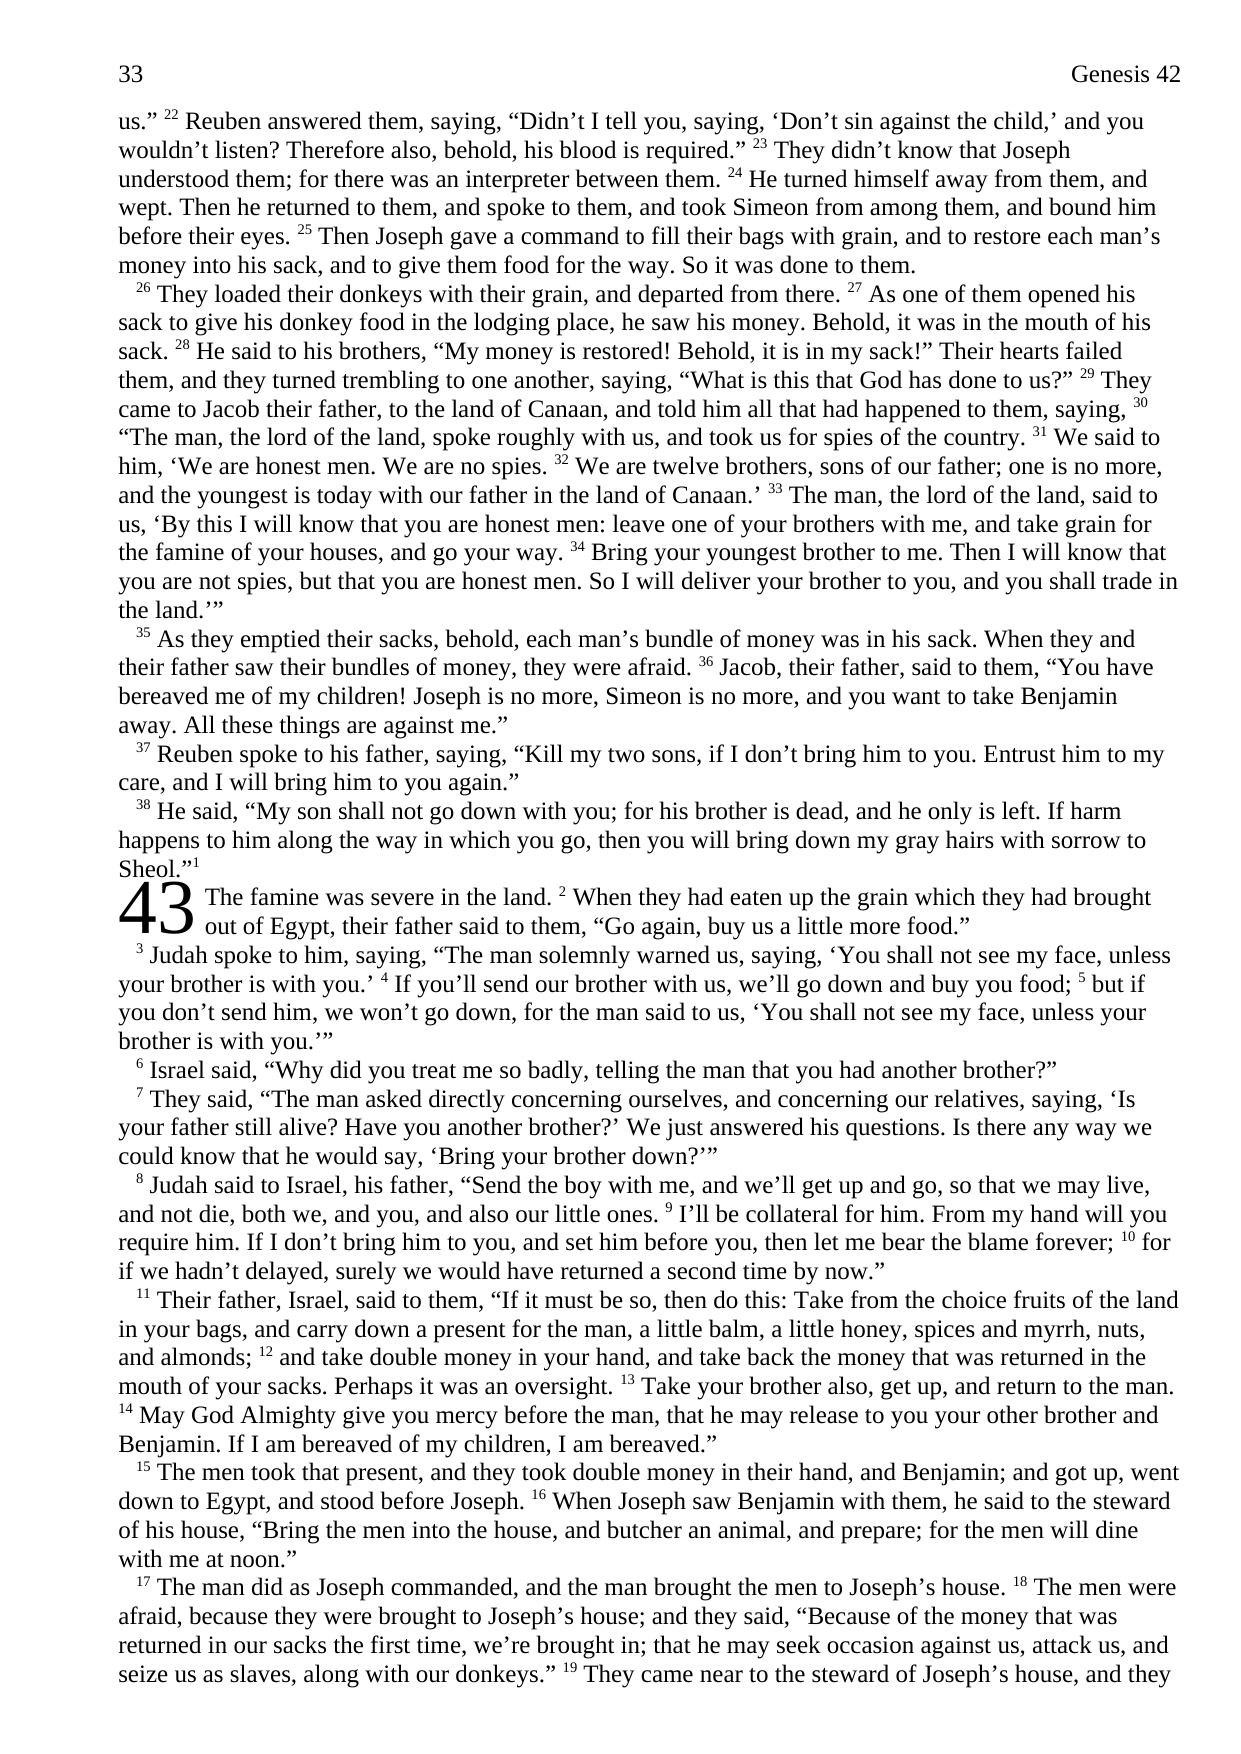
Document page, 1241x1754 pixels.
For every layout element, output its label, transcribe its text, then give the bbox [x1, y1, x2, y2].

text 35 As they emptied their sacks, behold, each man’s bundle of money was in his sack. When they and their father saw their bundles of money, they were afraid. 36 Jacob, their father, said to them, “You have bereaved me of my children! Joseph is no more, Simeon is no more, and you want to take Benjamin away. All these things are against me.” [118, 624, 1181, 739]
text 17 The man did as Joseph commanded, and the man brought the men to Joseph’s house. 18 The men were afraid, because they were brought to Joseph’s house; and they said, “Because of the money that was returned in our sacks the first time, we’re brought in; that he may seek occasion against us, attack us, and seize us as slaves, along with our donkeys.” 19 They came near to the steward of Joseph’s house, and they [118, 1572, 1181, 1687]
text 11 Their father, Israel, said to them, “If it must be so, then do this: Take from the choice fruits of the land in your bags, and carry down a present for the man, a little balm, a little honey, spices and myrrh, nuts, and almonds; 12 and take double money in your hand, and take back the money that was returned in the mouth of your sacks. Perhaps it was an oversight. 13 Take your brother also, get up, and return to the man. 14 May God Almighty give you mercy before the man, that he may release to you your other brother and Benjamin. If I am bereaved of my children, I am bereaved.” [118, 1285, 1181, 1457]
text 43The famine was severe in the land. 2 When they had eaten up the grain which they had brought out of Egypt, their father said to them, “Go again, buy us a little more food.” [118, 882, 1181, 940]
text 37 Reuben spoke to his father, saying, “Kill my two sons, if I don’t bring him to you. Entrust him to my care, and I will bring him to you again.” [118, 739, 1181, 796]
text us.” 22 Reuben answered them, saying, “Didn’t I tell you, saying, ‘Don’t sin against the child,’ and you wouldn’t listen? Therefore also, behold, his blood is required.” 23 They didn’t know that Joseph understood them; for there was an interpreter between them. 24 He turned himself away from them, and wept. Then he returned to them, and spoke to them, and took Simeon from among them, and bound him before their eyes. 25 Then Joseph gave a command to fill their bags with grain, and to restore each man’s money into his sack, and to give them food for the way. So it was done to them. [118, 106, 1181, 279]
text 38 He said, “My son shall not go down with you; for his brother is dead, and he only is left. If harm happens to him along the way in which you go, then you will bring down my gray hairs with sorrow to Sheol.”1 [118, 796, 1181, 882]
text 15 The men took that present, and they took double money in their hand, and Benjamin; and got up, went down to Egypt, and stood before Joseph. 16 When Joseph saw Benjamin with them, he said to the steward of his house, “Bring the men into the house, and butcher an animal, and prepare; for the men will dine with me at noon.” [118, 1457, 1181, 1572]
text 6 Israel said, “Why did you treat me so badly, telling the man that you had another brother?” [118, 1055, 1181, 1084]
text 7 They said, “The man asked directly concerning ourselves, and concerning our relatives, saying, ‘Is your father still alive? Have you another brother?’ We just answered his questions. Is there any way we could know that he would say, ‘Bring your brother down?’” [118, 1084, 1181, 1170]
text 8 Judah said to Israel, his father, “Send the boy with me, and we’ll get up and go, so that we may live, and not die, both we, and you, and also our little ones. 9 I’ll be collateral for him. From my hand will you require him. If I don’t bring him to you, and set him before you, then let me bear the blame forever; 10 for if we hadn’t delayed, surely we would have returned a second time by now.” [118, 1170, 1181, 1285]
text 26 They loaded their donkeys with their grain, and departed from there. 27 As one of them opened his sack to give his donkey food in the lodging place, he saw his money. Behold, it was in the mouth of his sack. 28 He said to his brothers, “My money is restored! Behold, it is in my sack!” Their hearts failed them, and they turned trembling to one another, saying, “What is this that God has done to us?” 29 They came to Jacob their father, to the land of Canaan, and told him all that had happened to them, saying, 30 “The man, the lord of the land, spoke roughly with us, and took us for spies of the country. 31 We said to him, ‘We are honest men. We are no spies. 32 We are twelve brothers, sons of our father; one is no more, and the youngest is today with our father in the land of Canaan.’ 33 The man, the lord of the land, said to us, ‘By this I will know that you are honest men: leave one of your brothers with me, and take grain for the famine of your houses, and go your way. 34 Bring your youngest brother to me. Then I will know that you are not spies, but that you are honest men. So I will deliver your brother to you, and you shall trade in the land.’” [118, 279, 1181, 624]
text 3 Judah spoke to him, saying, “The man solemnly warned us, saying, ‘You shall not see my face, unless your brother is with you.’ 4 If you’ll send our brother with us, we’ll go down and buy you food; 5 but if you don’t send him, we won’t go down, for the man said to us, ‘You shall not see my face, unless your brother is with you.’” [118, 940, 1181, 1055]
